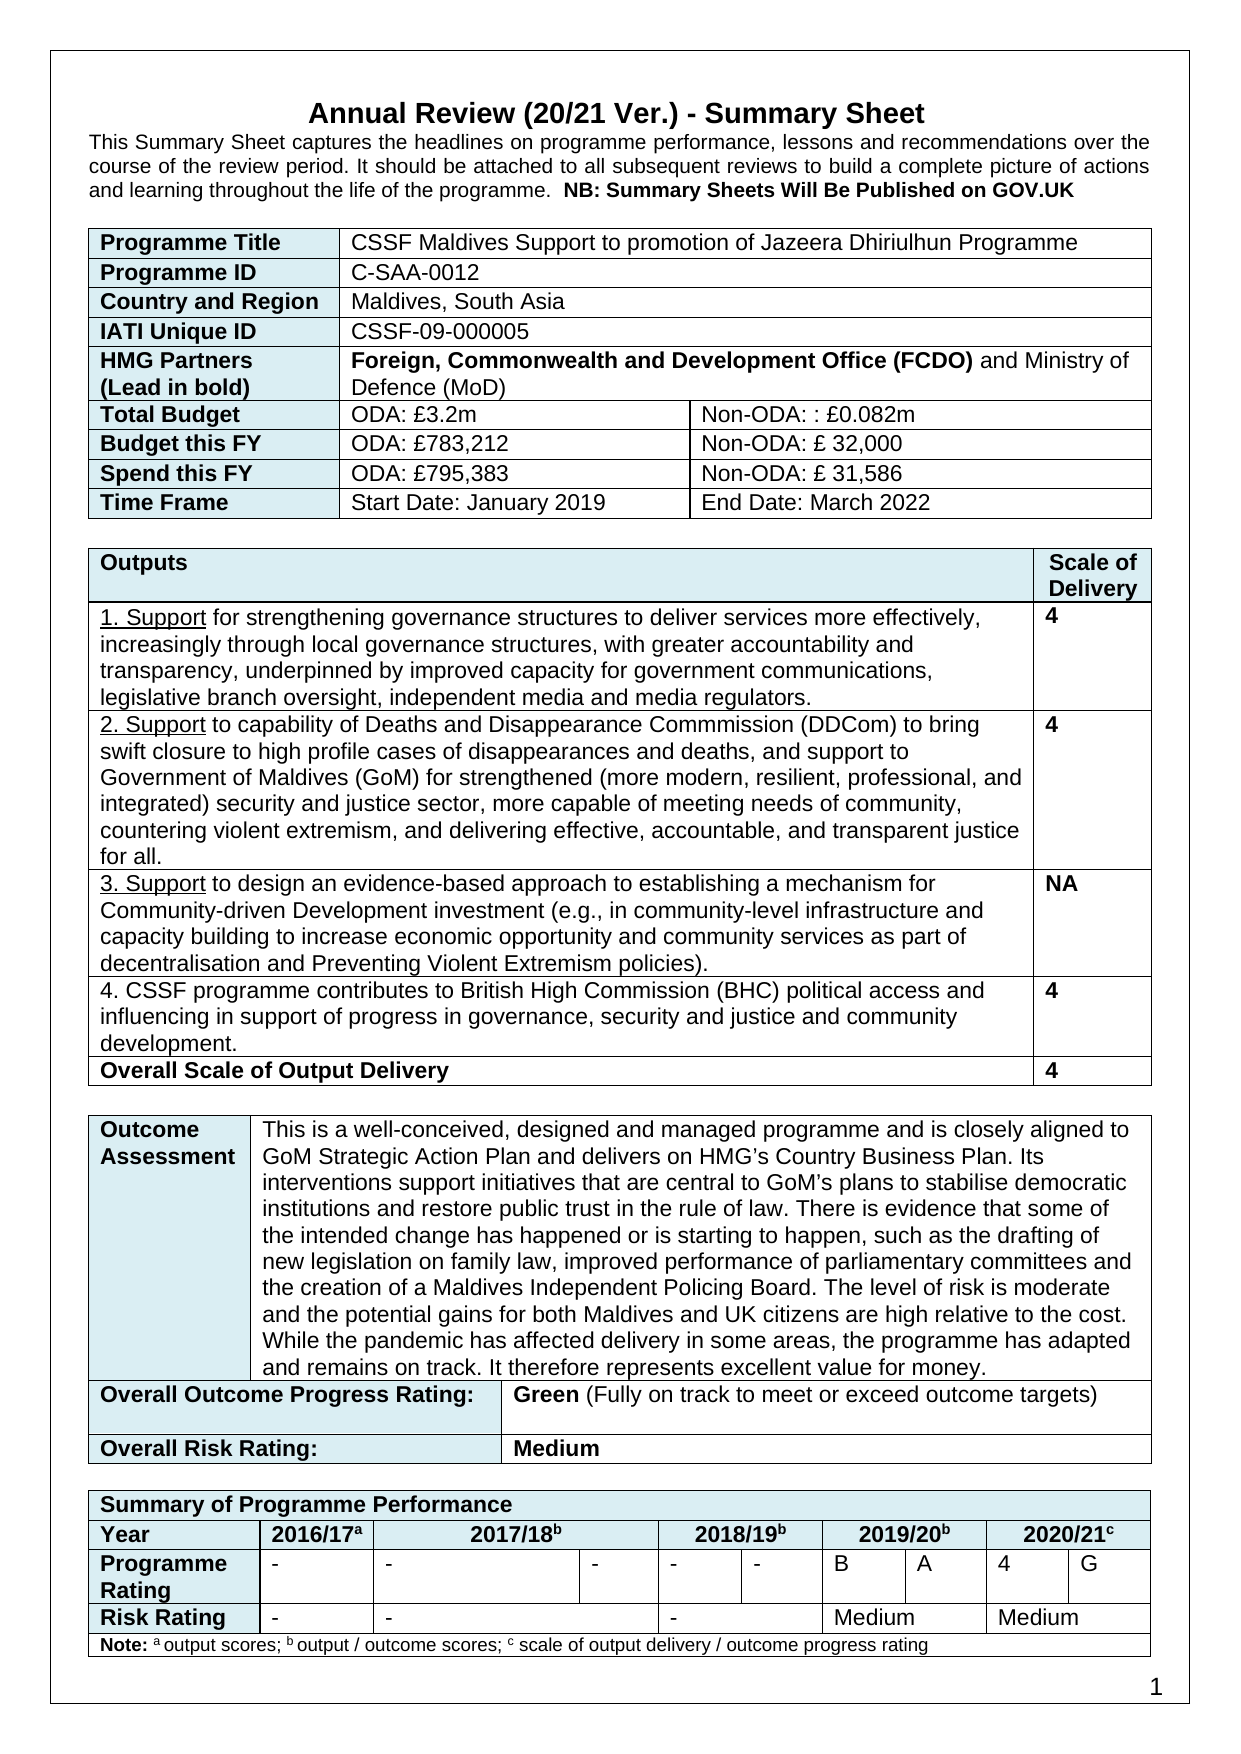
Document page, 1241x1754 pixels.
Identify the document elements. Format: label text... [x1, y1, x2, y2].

table_cell B [823, 1550, 905, 1603]
table_cell Time Frame [89, 489, 339, 518]
table_cell - [659, 1550, 741, 1603]
table_cell C-SAA-0012 [340, 259, 1151, 287]
table_cell Risk Rating [89, 1604, 259, 1633]
table_cell 4 [1034, 711, 1151, 869]
table_header This is a well-conceived, designed and managed programme and is closely aligned to GoM Strategic Action Plan and delivers on HMG’s Country Business Plan. Its interventions support initiatives that are central to GoM’s plans to stabilise democratic institutions and restore public trust in the rule of law. There is evidence that some of the intended change has happened or is starting to happen, such as the drafting of new legislation on family law, improved performance of parliamentary committees and the creation of a Maldives Independent Policing Board. The level of risk is moderate and the potential gains for both Maldives and UK citizens are high relative to the cost. While the pandemic has affected delivery in some areas, the programme has adapted and remains on track. It therefore represents excellent value for money. [251, 1116, 1151, 1380]
table_cell 2017/18b [374, 1521, 658, 1549]
table_cell 4 [1034, 603, 1151, 710]
table_cell - [742, 1550, 822, 1603]
table_cell 1. Support for strengthening governance structures to deliver services more effectively, increasingly through local governance structures, with greater accountability and transparency, underpinned by improved capacity for government communications, legislative branch oversight, independent media and media regulators. [89, 603, 1033, 710]
table_cell ODA: £3.2m [340, 401, 689, 429]
table_cell Green (Fully on track to meet or exceed outcome targets) [502, 1381, 1151, 1433]
table_header Summary of Programme Performance [89, 1491, 1150, 1520]
table_cell ODA: £783,212 [340, 430, 689, 459]
table_cell ODA: £795,383 [340, 460, 689, 488]
table_cell Overall Scale of Output Delivery [89, 1057, 1033, 1085]
table_cell 4 [987, 1550, 1068, 1603]
table_cell Medium [987, 1604, 1150, 1633]
table_cell 3. Support to design an evidence-based approach to establishing a mechanism for Community-driven Development investment (e.g., in community-level infrastructure and capacity building to increase economic opportunity and community services as part of decentralisation and Preventing Violent Extremism policies). [89, 870, 1033, 976]
table_cell 2019/20b [823, 1521, 986, 1549]
table_cell End Date: March 2022 [691, 489, 1151, 518]
table_cell Medium [502, 1435, 1151, 1463]
table_cell Overall Risk Rating: [89, 1435, 501, 1463]
table_header Outputs [89, 549, 1033, 601]
table_cell 2016/17a [261, 1521, 373, 1549]
table_cell 2018/19b [659, 1521, 822, 1549]
table_cell Maldives, South Asia [340, 288, 1151, 317]
table_cell 2020/21c [987, 1521, 1150, 1549]
table_cell IATI Unique ID [89, 318, 339, 346]
table_cell Start Date: January 2019 [340, 489, 689, 518]
table_cell Spend this FY [89, 460, 339, 488]
table_cell Non-ODA: £ 31,586 [691, 460, 1151, 488]
table_cell - [659, 1604, 822, 1633]
table_cell Year [89, 1521, 259, 1549]
text Annual Review (20/21 Ver.) - Summary Sheet [89, 96, 1152, 130]
table_cell Overall Outcome Progress Rating: [89, 1381, 501, 1433]
table_cell Non-ODA: : £0.082m [691, 401, 1151, 429]
table_cell 4 [1034, 977, 1151, 1056]
table_header Scale of Delivery [1034, 549, 1151, 601]
table_header CSSF Maldives Support to promotion of Jazeera Dhiriulhun Programme [340, 229, 1151, 258]
table_cell HMG Partners (Lead in bold) [89, 347, 339, 400]
table_header Outcome Assessment [89, 1116, 250, 1380]
text This Summary Sheet captures the headlines on programme performance, lessons and recommendations over the course of the review period. It should be attached to all subsequent reviews to build a complete picture of actions and learning throughout the life of the programme. NB: Summary Sheets Will Be Published on GOV.UK [89, 130, 1152, 202]
table_cell Total Budget [89, 401, 339, 429]
table_cell Non-ODA: £ 32,000 [691, 430, 1151, 459]
table_cell - [580, 1550, 658, 1603]
table_cell - [374, 1604, 658, 1633]
table_cell Programme Rating [89, 1550, 259, 1603]
table_cell NA [1034, 870, 1151, 976]
table_cell 2. Support to capability of Deaths and Disappearance Commmission (DDCom) to bring swift closure to high profile cases of disappearances and deaths, and support to Government of Maldives (GoM) for strengthened (more modern, resilient, professional, and integrated) security and justice sector, more capable of meeting needs of community, countering violent extremism, and delivering effective, accountable, and transparent justice for all. [89, 711, 1033, 869]
table_cell 4. CSSF programme contributes to British High Commission (BHC) political access and influencing in support of progress in governance, security and justice and community development. [89, 977, 1033, 1056]
table_cell CSSF-09-000005 [340, 318, 1151, 346]
table_cell Budget this FY [89, 430, 339, 459]
table_header Programme Title [89, 229, 339, 258]
table_cell Programme ID [89, 259, 339, 287]
table_cell Note: a output scores; b output / outcome scores; c scale of output delivery / outcome progress rating [89, 1634, 1150, 1656]
table_cell G [1069, 1550, 1150, 1603]
table_cell Foreign, Commonwealth and Development Office (FCDO) and Ministry of Defence (MoD) [340, 347, 1151, 400]
table_cell - [261, 1550, 373, 1603]
table_cell A [906, 1550, 986, 1603]
table_cell Country and Region [89, 288, 339, 317]
table_cell - [374, 1550, 579, 1603]
table_cell Medium [823, 1604, 986, 1633]
table_cell - [261, 1604, 373, 1633]
table_cell 4 [1034, 1057, 1151, 1085]
